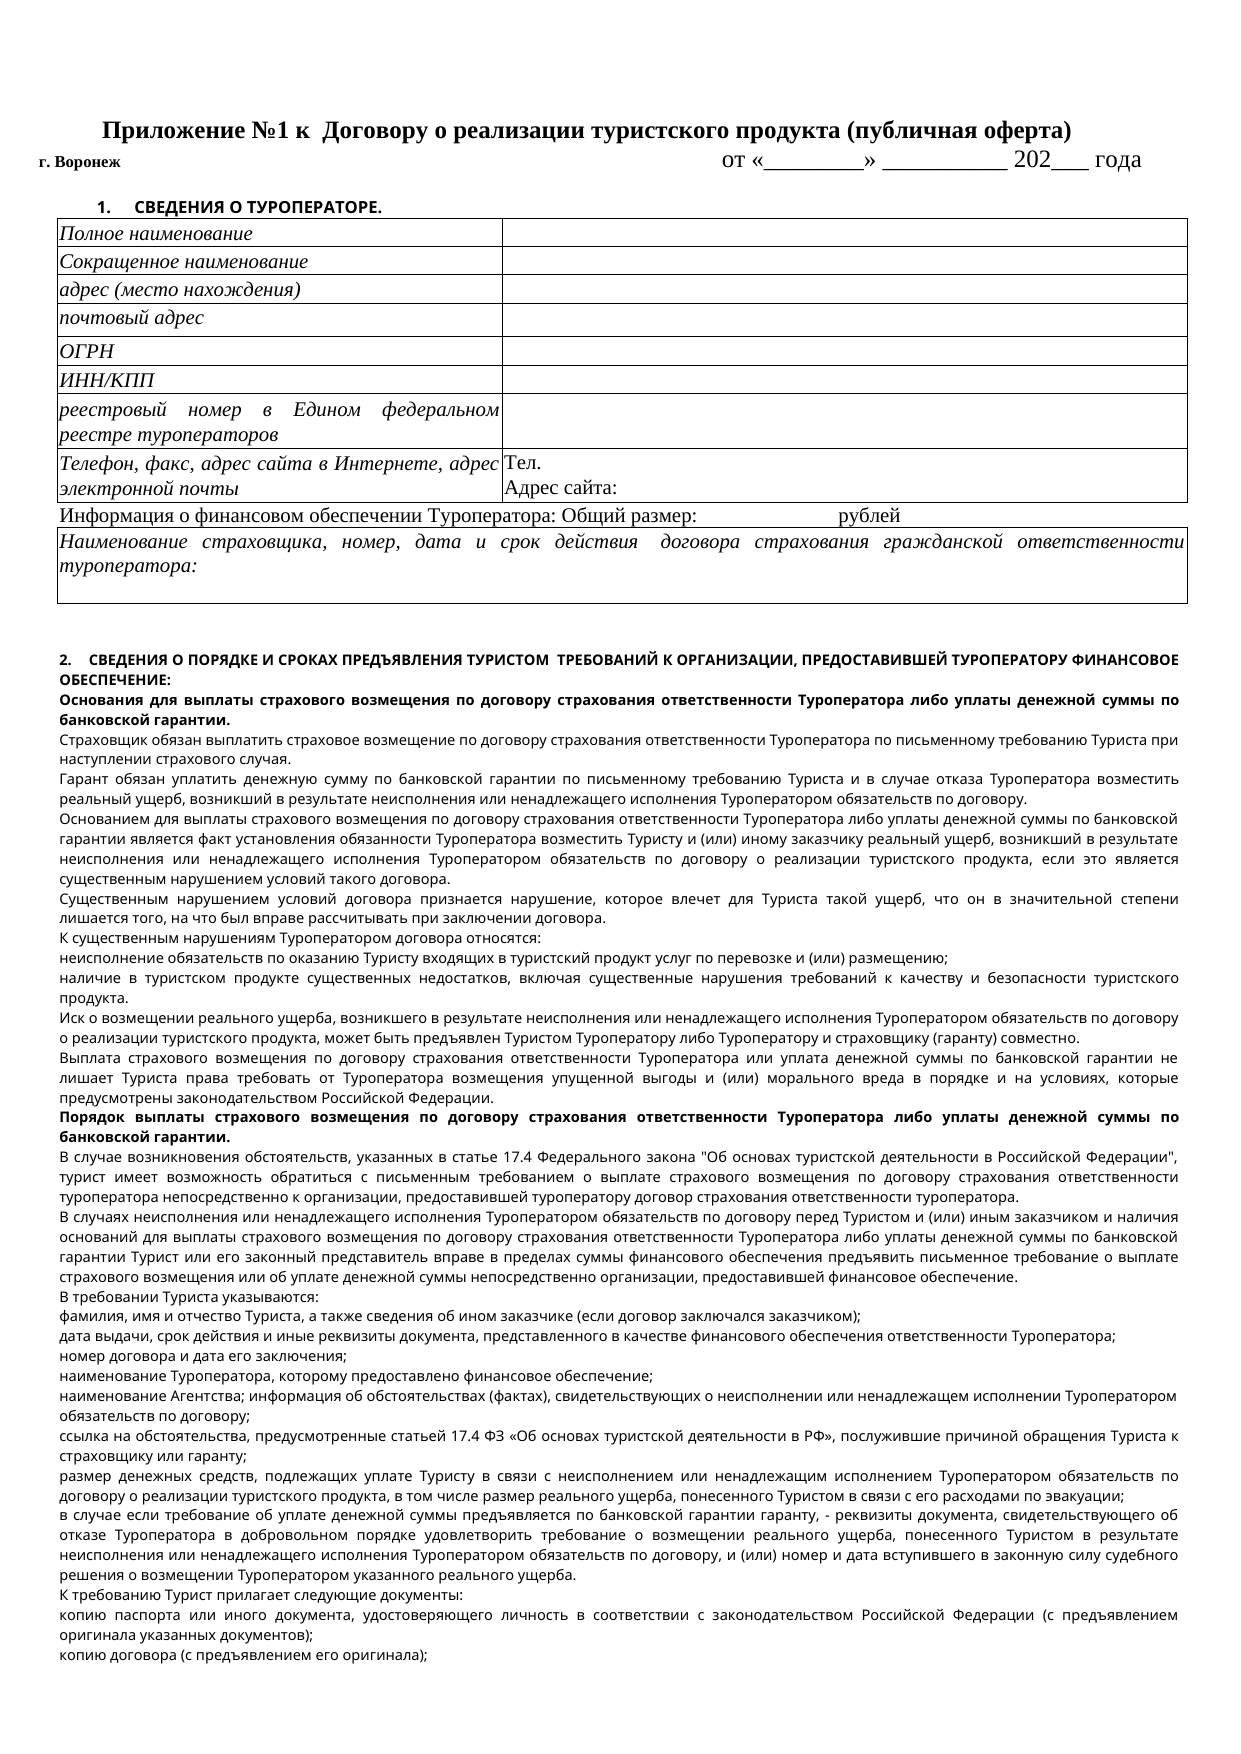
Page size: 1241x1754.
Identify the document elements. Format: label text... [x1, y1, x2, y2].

table_cell Телефон, факс, адрес сайта в Интернете, адрес электронной почты [58, 449, 502, 502]
list СВЕДЕНИЯ О ТУРОПЕРАТОРЕ. [97, 195, 1165, 218]
table_header [503, 219, 1187, 246]
table_cell [503, 275, 1187, 303]
text Основанием для выплаты страхового возмещения по договору страхования ответственности Туроператора либо уплаты денежной суммы по банковской гарантии является факт установления обязанности Туроператора возместить Туристу и (или) иному заказчику реальный ущерб, возникший в результате неисполнения или ненадлежащего исполнения Туроператором обязательств по договору о реализации туристского продукта, если это является существенным нарушением условий такого договора. [59, 809, 1180, 888]
table_cell [503, 304, 1187, 336]
text Выплата страхового возмещения по договору страхования ответственности Туроператора или уплата денежной суммы по банковской гарантии не лишает Туриста права требовать от Туроператора возмещения упущенной выгоды и (или) морального вреда в порядке и на условиях, которые предусмотрены законодательством Российской Федерации. [59, 1048, 1180, 1107]
text копию договора (с предъявлением его оригинала); [59, 1644, 1180, 1664]
text копию паспорта или иного документа, удостоверяющего личность в соответствии с законодательством Российской Федерации (с предъявлением оригинала указанных документов); [59, 1605, 1180, 1644]
text в случае если требование об уплате денежной суммы предъявляется по банковской гарантии гаранту, - реквизиты документа, свидетельствующего об отказе Туроператора в добровольном порядке удовлетворить требование о возмещении реального ущерба, понесенного Туристом в результате неисполнения или ненадлежащего исполнения Туроператором обязательств по договору, и (или) номер и дата вступившего в законную силу судебного решения о возмещении Туроператором указанного реального ущерба. [59, 1505, 1180, 1585]
list СВЕДЕНИЯ О ПОРЯДКЕ И СРОКАХ ПРЕДЪЯВЛЕНИЯ ТУРИСТОМ ТРЕБОВАНИЙ К ОРГАНИЗАЦИИ, ПРЕДОСТАВИВШЕЙ ТУРОПЕРАТОРУ ФИНАНСОВОЕ ОБЕСПЕЧЕНИЕ: [59, 650, 1180, 689]
text номер договора и дата его заключения; [59, 1346, 1180, 1366]
text наличие в туристском продукте существенных недостатков, включая существенные нарушения требований к качеству и безопасности туристского продукта. [59, 968, 1180, 1008]
table_cell Тел. Адрес сайта: [503, 449, 1187, 502]
text наименование Туроператора, которому предоставлено финансовое обеспечение; [59, 1366, 1180, 1386]
text фамилия, имя и отчество Туриста, а также сведения об ином заказчике (если договор заключался заказчиком); [59, 1306, 1180, 1326]
table_cell [503, 337, 1187, 365]
table_cell ИНН/КПП [58, 366, 502, 393]
text наименование Агентства; информация об обстоятельствах (фактах), свидетельствующих о неисполнении или ненадлежащем исполнении Туроператором обязательств по договору; [59, 1386, 1180, 1426]
text Порядок выплаты страхового возмещения по договору страхования ответственности Туроператора либо уплаты денежной суммы по банковской гарантии. [59, 1107, 1180, 1147]
table_cell [503, 394, 1187, 447]
table_cell [503, 366, 1187, 393]
text Гарант обязан уплатить денежную сумму по банковской гарантии по письменному требованию Туриста и в случае отказа Туроператора возместить реальный ущерб, возникший в результате неисполнения или ненадлежащего исполнения Туроператором обязательств по договору. [59, 769, 1180, 809]
table_header Полное наименование [58, 219, 502, 246]
table_cell ОГРН [58, 337, 502, 365]
text дата выдачи, срок действия и иные реквизиты документа, представленного в качестве финансового обеспечения ответственности Туроператора; [59, 1326, 1180, 1346]
subtitle г. Воронеж от «________» __________ 202___ года [15, 144, 1165, 172]
text ссылка на обстоятельства, предусмотренные статьей 17.4 ФЗ «Об основах туристской деятельности в РФ», послужившие причиной обращения Туриста к страховщику или гаранту; [59, 1426, 1180, 1465]
table_cell почтовый адрес [58, 304, 502, 336]
text В случае возникновения обстоятельств, указанных в статье 17.4 Федерального закона "Об основах туристской деятельности в Российской Федерации", турист имеет возможность обратиться с письменным требованием о выплате страхового возмещения по договору страхования ответственности туроператора непосредственно к организации, предоставившей туроператору договор страхования ответственности туроператора. [59, 1147, 1180, 1207]
text неисполнение обязательств по оказанию Туристу входящих в туристский продукт услуг по перевозке и (или) размещению; [59, 948, 1180, 968]
text К существенным нарушениям Туроператором договора относятся: [59, 928, 1180, 948]
text Существенным нарушением условий договора признается нарушение, которое влечет для Туриста такой ущерб, что он в значительной степени лишается того, на что был вправе рассчитывать при заключении договора. [59, 888, 1180, 928]
table_cell [30, 75, 1181, 115]
table_cell Сокращенное наименование [58, 247, 502, 274]
table_cell [1181, 75, 1240, 115]
table_cell [503, 247, 1187, 274]
text размер денежных средств, подлежащих уплате Туристу в связи с неисполнением или ненадлежащим исполнением Туроператором обязательств по договору о реализации туристского продукта, в том числе размер реального ущерба, понесенного Туристом в связи с его расходами по эвакуации; [59, 1465, 1180, 1505]
text Страховщик обязан выплатить страховое возмещение по договору страхования ответственности Туроператора по письменному требованию Туриста при наступлении страхового случая. [59, 729, 1180, 769]
text В требовании Туриста указываются: [59, 1286, 1180, 1306]
text Иск о возмещении реального ущерба, возникшего в результате неисполнения или ненадлежащего исполнения Туроператором обязательств по договору о реализации туристского продукта, может быть предъявлен Туристом Туроператору либо Туроператору и страховщику (гаранту) совместно. [59, 1008, 1180, 1048]
text Информация о финансовом обеспечении Туроператора: Общий размер: рублей [59, 503, 1166, 527]
table_header Наименование страховщика, номер, дата и срок действия договора страхования гражданской ответственности туроператора: [58, 528, 1187, 603]
table_cell реестровый номер в Едином федеральном реестре туроператоров [58, 394, 502, 447]
text К требованию Турист прилагает следующие документы: [59, 1585, 1180, 1605]
table_cell адрес (место нахождения) [58, 275, 502, 303]
text Основания для выплаты страхового возмещения по договору страхования ответственности Туроператора либо уплаты денежной суммы по банковской гарантии. [59, 689, 1180, 729]
text В случаях неисполнения или ненадлежащего исполнения Туроператором обязательств по договору перед Туристом и (или) иным заказчиком и наличия оснований для выплаты страхового возмещения по договору страхования ответственности Туроператора либо уплаты денежной суммы по банковской гарантии Турист или его законный представитель вправе в пределах суммы финансового обеспечения предъявить письменное требование о выплате страхового возмещения или об уплате денежной суммы непосредственно организации, предоставившей финансовое обеспечение. [59, 1207, 1180, 1286]
subtitle Приложение №1 к Договору о реализации туристского продукта (публичная оферта) [15, 115, 1165, 144]
